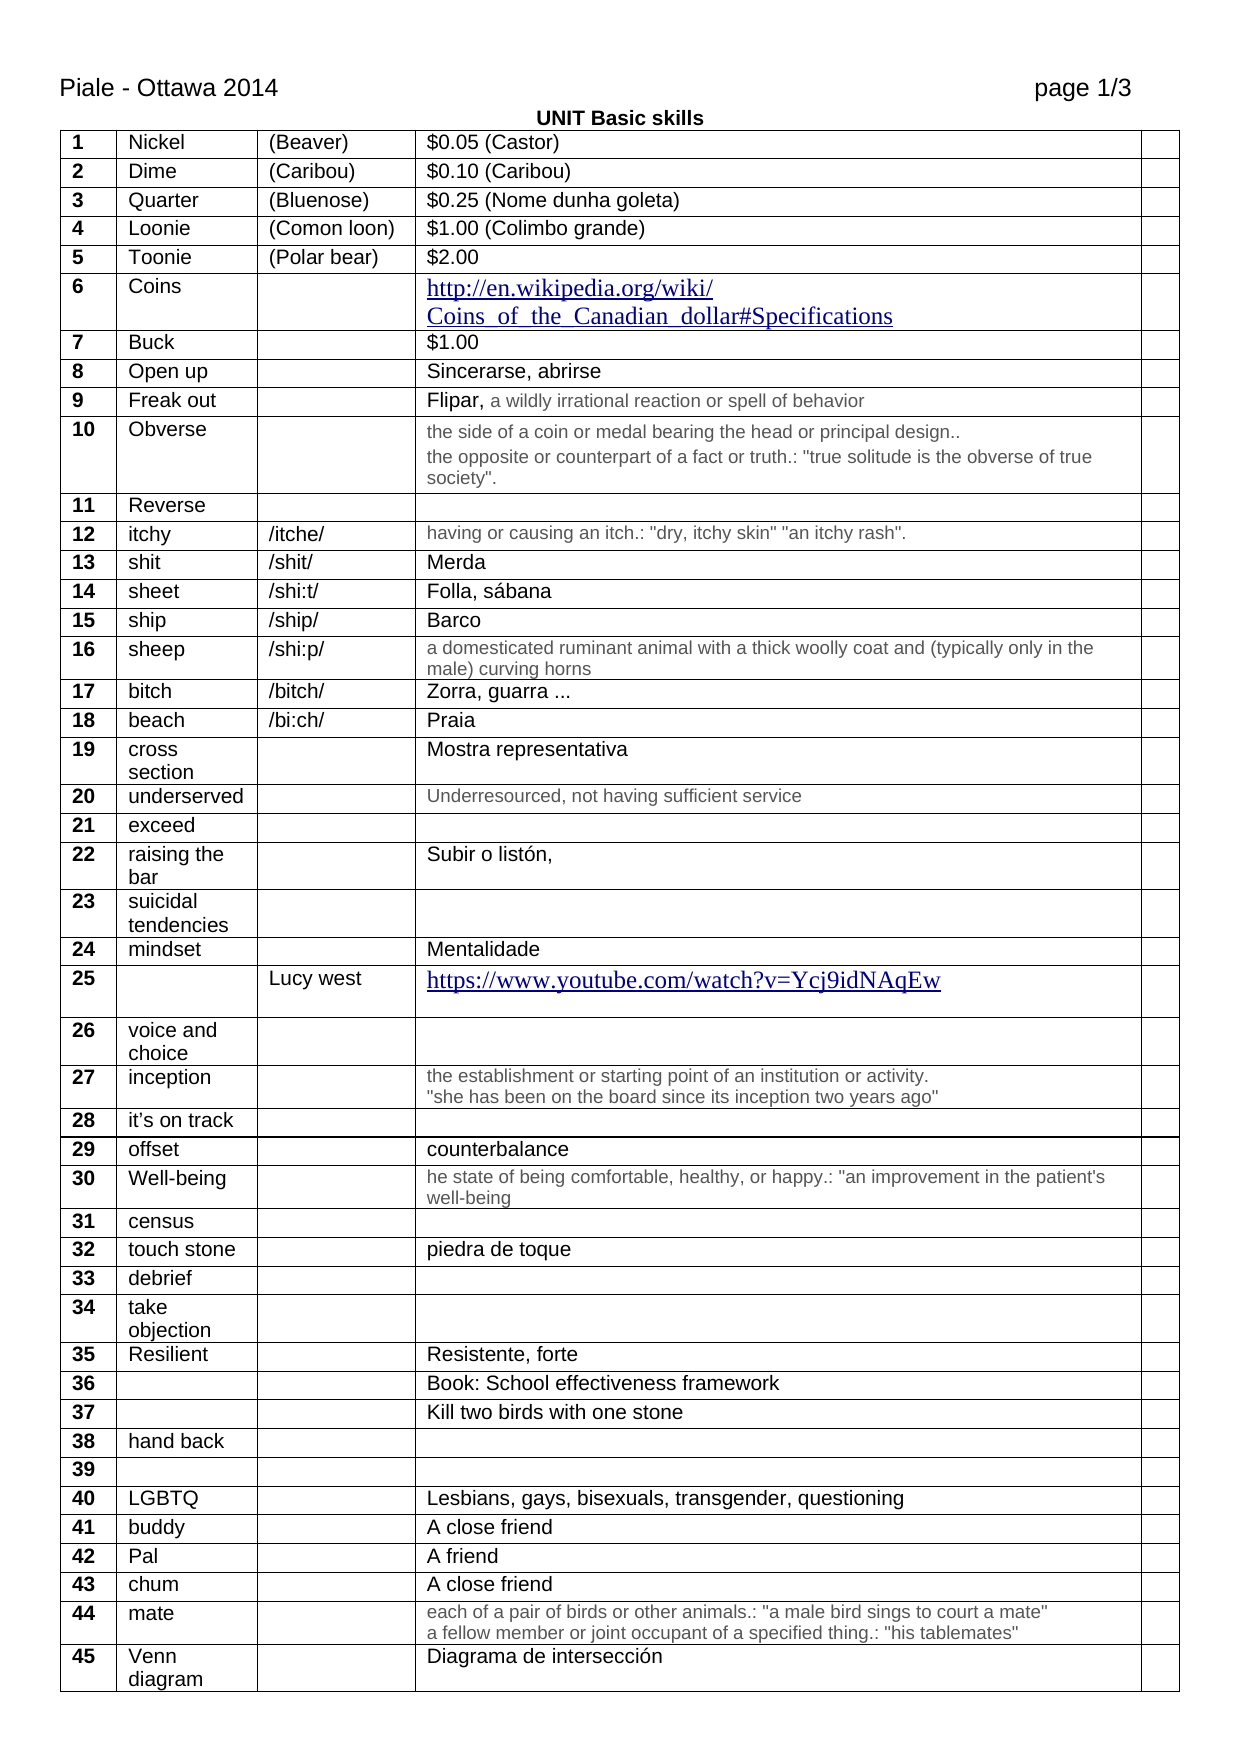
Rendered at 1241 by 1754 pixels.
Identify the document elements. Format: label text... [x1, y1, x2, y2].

table_cell 41 [61, 1515, 116, 1543]
table_header 1 [61, 131, 116, 158]
table_cell [1142, 843, 1179, 889]
table_cell [258, 494, 415, 521]
table_cell [258, 938, 415, 965]
table_cell 20 [61, 785, 116, 813]
table_cell Quarter [117, 188, 257, 216]
table_cell 34 [61, 1295, 116, 1342]
table_cell [258, 388, 415, 416]
table_cell [258, 1109, 415, 1136]
table_cell [258, 360, 415, 387]
table_cell 10 [61, 417, 116, 492]
table_cell Barco [416, 609, 1141, 636]
table_cell [1142, 1544, 1179, 1572]
table_cell [416, 1458, 1141, 1486]
table_cell [1142, 1645, 1179, 1691]
table_cell /bi:ch/ [258, 709, 415, 737]
table_cell [1142, 274, 1179, 330]
table_cell Lesbians, gays, bisexuals, transgender, questioning [416, 1487, 1141, 1514]
table_cell [1142, 417, 1179, 492]
table_cell 38 [61, 1429, 116, 1457]
table_cell sheep [117, 637, 257, 679]
table_cell 12 [61, 522, 116, 550]
table_cell [1142, 1343, 1179, 1371]
table_cell voice and choice [117, 1018, 257, 1065]
table_cell (Polar bear) [258, 246, 415, 273]
table_cell 32 [61, 1238, 116, 1266]
table_cell 16 [61, 637, 116, 679]
table_cell Diagrama de intersección [416, 1645, 1141, 1691]
table_cell inception [117, 1066, 257, 1108]
table_cell [258, 814, 415, 842]
table_cell [1142, 1372, 1179, 1399]
table_cell 7 [61, 331, 116, 358]
table_cell [1142, 1295, 1179, 1342]
table_cell [416, 1209, 1141, 1237]
table_cell $1.00 [416, 331, 1141, 358]
table_cell [1142, 1166, 1179, 1208]
table_cell [117, 1400, 257, 1428]
table_cell mindset [117, 938, 257, 965]
table_cell [1142, 1066, 1179, 1108]
table_cell [258, 1295, 415, 1342]
table_cell [258, 1515, 415, 1543]
table_cell 15 [61, 609, 116, 636]
table_cell Well-being [117, 1166, 257, 1208]
table_cell each of a pair of birds or other animals.: "a male bird sings to court a mate" a fellow member or joint occupant of a specified thing.: "his tablemates" [416, 1602, 1141, 1643]
table_cell Zorra, guarra ... [416, 680, 1141, 708]
table_cell [258, 1066, 415, 1108]
table_cell 8 [61, 360, 116, 387]
table_cell beach [117, 709, 257, 737]
table_cell bitch [117, 680, 257, 708]
table_cell [258, 1602, 415, 1643]
table_cell [258, 1429, 415, 1457]
table_cell 27 [61, 1066, 116, 1108]
table_cell [1142, 217, 1179, 244]
table_cell Mentalidade [416, 938, 1141, 965]
table_cell [258, 1018, 415, 1065]
table_cell 22 [61, 843, 116, 889]
table_cell it’s on track [117, 1109, 257, 1136]
table_cell [258, 1544, 415, 1572]
table_cell Sincerarse, abrirse [416, 360, 1141, 387]
table_cell [258, 1573, 415, 1601]
table_cell /itche/ [258, 522, 415, 550]
table_cell Book: School effectiveness framework [416, 1372, 1141, 1399]
table_cell [416, 1295, 1141, 1342]
table_cell (Bluenose) [258, 188, 415, 216]
table_cell Merda [416, 551, 1141, 579]
table_cell 30 [61, 1166, 116, 1208]
table_cell [1142, 388, 1179, 416]
table_cell 42 [61, 1544, 116, 1572]
table_cell touch stone [117, 1238, 257, 1266]
table_cell [117, 966, 257, 1017]
table_cell 2 [61, 159, 116, 187]
table_cell $0.25 (Nome dunha goleta) [416, 188, 1141, 216]
table_cell /bitch/ [258, 680, 415, 708]
table_cell a domesticated ruminant animal with a thick woolly coat and (typically only in the male) curving horns [416, 637, 1141, 679]
table_cell [1142, 680, 1179, 708]
text UNIT Basic skills [59, 106, 1181, 129]
table_cell [117, 1372, 257, 1399]
table_cell [1142, 814, 1179, 842]
table_cell [258, 1166, 415, 1208]
table_cell [258, 1487, 415, 1514]
table_cell 23 [61, 890, 116, 937]
table_cell Kill two birds with one stone [416, 1400, 1141, 1428]
table_cell the establishment or starting point of an institution or activity. "she has been on the board since its inception two years ago" [416, 1066, 1141, 1108]
table_cell /shi:p/ [258, 637, 415, 679]
table_cell [1142, 1458, 1179, 1486]
table_cell $2.00 [416, 246, 1141, 273]
table_cell offset [117, 1138, 257, 1165]
table_cell Obverse [117, 417, 257, 492]
table_cell Flipar, a wildly irrational reaction or spell of behavior [416, 388, 1141, 416]
table_cell $1.00 (Colimbo grande) [416, 217, 1141, 244]
table_cell itchy [117, 522, 257, 550]
table_cell 43 [61, 1573, 116, 1601]
table_cell [258, 1267, 415, 1294]
table_cell 3 [61, 188, 116, 216]
table_cell 45 [61, 1645, 116, 1691]
table_cell debrief [117, 1267, 257, 1294]
table_cell [416, 890, 1141, 937]
table_cell [1142, 890, 1179, 937]
table_cell [1142, 360, 1179, 387]
table_cell (Caribou) [258, 159, 415, 187]
table_cell having or causing an itch.: "dry, itchy skin" "an itchy rash". [416, 522, 1141, 550]
table_cell Resistente, forte [416, 1343, 1141, 1371]
table_cell LGBTQ [117, 1487, 257, 1514]
table_cell [1142, 1487, 1179, 1514]
table_cell [1142, 1138, 1179, 1165]
table_cell Buck [117, 331, 257, 358]
table_cell Loonie [117, 217, 257, 244]
table_cell the side of a coin or medal bearing the head or principal design.. the opposite or counterpart of a fact or truth.: "true solitude is the obverse of true society". [416, 417, 1141, 492]
table_cell [416, 1018, 1141, 1065]
table_cell [416, 1267, 1141, 1294]
table_cell Reverse [117, 494, 257, 521]
table_cell 14 [61, 580, 116, 607]
table_cell [1142, 709, 1179, 737]
table_cell underserved [117, 785, 257, 813]
table_cell Resilient [117, 1343, 257, 1371]
table_cell ship [117, 609, 257, 636]
table_cell 39 [61, 1458, 116, 1486]
table_cell [258, 331, 415, 358]
table_cell http://en.wikipedia.org/wiki/Coins_of_the_Canadian_dollar#Specifications [416, 274, 1141, 330]
table_cell [1142, 1515, 1179, 1543]
table_cell [1142, 738, 1179, 784]
table_cell cross section [117, 738, 257, 784]
table_cell Freak out [117, 388, 257, 416]
table_cell sheet [117, 580, 257, 607]
table_cell [1142, 159, 1179, 187]
table_cell buddy [117, 1515, 257, 1543]
table_cell mate [117, 1602, 257, 1643]
table_cell census [117, 1209, 257, 1237]
table_cell 4 [61, 217, 116, 244]
table_cell 44 [61, 1602, 116, 1643]
table_cell [258, 417, 415, 492]
table_cell [258, 785, 415, 813]
table_cell [416, 814, 1141, 842]
table_cell 40 [61, 1487, 116, 1514]
table_cell 13 [61, 551, 116, 579]
table_cell 6 [61, 274, 116, 330]
table_cell Pal [117, 1544, 257, 1572]
table_cell 21 [61, 814, 116, 842]
table_cell [258, 1400, 415, 1428]
table_cell 18 [61, 709, 116, 737]
table_cell [1142, 938, 1179, 965]
table_cell /shi:t/ [258, 580, 415, 607]
table_cell 11 [61, 494, 116, 521]
table_cell $0.10 (Caribou) [416, 159, 1141, 187]
table_cell [1142, 637, 1179, 679]
table_cell Toonie [117, 246, 257, 273]
table_cell 17 [61, 680, 116, 708]
table_cell [1142, 1209, 1179, 1237]
table_cell 35 [61, 1343, 116, 1371]
table_cell [416, 494, 1141, 521]
table_cell 25 [61, 966, 116, 1017]
table_cell Coins [117, 274, 257, 330]
table_cell [1142, 1267, 1179, 1294]
table_cell /ship/ [258, 609, 415, 636]
table_header (Beaver) [258, 131, 415, 158]
table_cell 26 [61, 1018, 116, 1065]
table_cell [1142, 1573, 1179, 1601]
table_cell Folla, sábana [416, 580, 1141, 607]
table_header [1142, 131, 1179, 158]
table_cell [1142, 246, 1179, 273]
table_cell A close friend [416, 1573, 1141, 1601]
table_cell piedra de toque [416, 1238, 1141, 1266]
table_cell [1142, 1400, 1179, 1428]
table_cell 37 [61, 1400, 116, 1428]
table_cell [258, 274, 415, 330]
table_cell A friend [416, 1544, 1141, 1572]
table_cell [1142, 188, 1179, 216]
table_cell Subir o listón, [416, 843, 1141, 889]
table_cell https://www.youtube.com/watch?v=Ycj9idNAqEw [416, 966, 1141, 1017]
table_cell 24 [61, 938, 116, 965]
table_cell [1142, 580, 1179, 607]
table_cell [117, 1458, 257, 1486]
table_cell [1142, 331, 1179, 358]
table_cell take objection [117, 1295, 257, 1342]
table_cell [1142, 1602, 1179, 1643]
table_cell [1142, 494, 1179, 521]
table_cell [258, 1645, 415, 1691]
table_cell [1142, 785, 1179, 813]
table_cell [1142, 551, 1179, 579]
table_cell [258, 1343, 415, 1371]
table_cell [1142, 522, 1179, 550]
table_cell hand back [117, 1429, 257, 1457]
table_cell raising the bar [117, 843, 257, 889]
table_cell Open up [117, 360, 257, 387]
table_cell [258, 1458, 415, 1486]
table_cell 9 [61, 388, 116, 416]
table_cell [1142, 1238, 1179, 1266]
table_header $0.05 (Castor) [416, 131, 1141, 158]
table_cell Lucy west [258, 966, 415, 1017]
table_cell [1142, 966, 1179, 1017]
table_cell Venn diagram [117, 1645, 257, 1691]
table_cell suicidal tendencies [117, 890, 257, 937]
table_cell chum [117, 1573, 257, 1601]
table_cell he state of being comfortable, healthy, or happy.: "an improvement in the patient's well-being [416, 1166, 1141, 1208]
table_cell /shit/ [258, 551, 415, 579]
table_cell [258, 738, 415, 784]
table_cell shit [117, 551, 257, 579]
table_cell [1142, 1018, 1179, 1065]
table_cell Underresourced, not having sufficient service [416, 785, 1141, 813]
table_cell Dime [117, 159, 257, 187]
table_cell [258, 1372, 415, 1399]
table_cell Mostra representativa [416, 738, 1141, 784]
table_cell 36 [61, 1372, 116, 1399]
table_cell [258, 843, 415, 889]
table_cell 31 [61, 1209, 116, 1237]
table_cell [258, 1209, 415, 1237]
table_cell counterbalance [416, 1138, 1141, 1165]
table_cell [258, 1238, 415, 1266]
table_header Nickel [117, 131, 257, 158]
table_cell [258, 1138, 415, 1165]
table_cell [416, 1429, 1141, 1457]
table_cell 28 [61, 1109, 116, 1136]
table_cell A close friend [416, 1515, 1141, 1543]
table_cell [1142, 609, 1179, 636]
table_cell [258, 890, 415, 937]
table_cell exceed [117, 814, 257, 842]
table_cell 5 [61, 246, 116, 273]
table_cell 19 [61, 738, 116, 784]
table_cell Praia [416, 709, 1141, 737]
table_cell [1142, 1109, 1179, 1136]
table_cell 29 [61, 1138, 116, 1165]
table_cell [1142, 1429, 1179, 1457]
table_cell (Comon loon) [258, 217, 415, 244]
table_cell [416, 1109, 1141, 1136]
table_cell 33 [61, 1267, 116, 1294]
